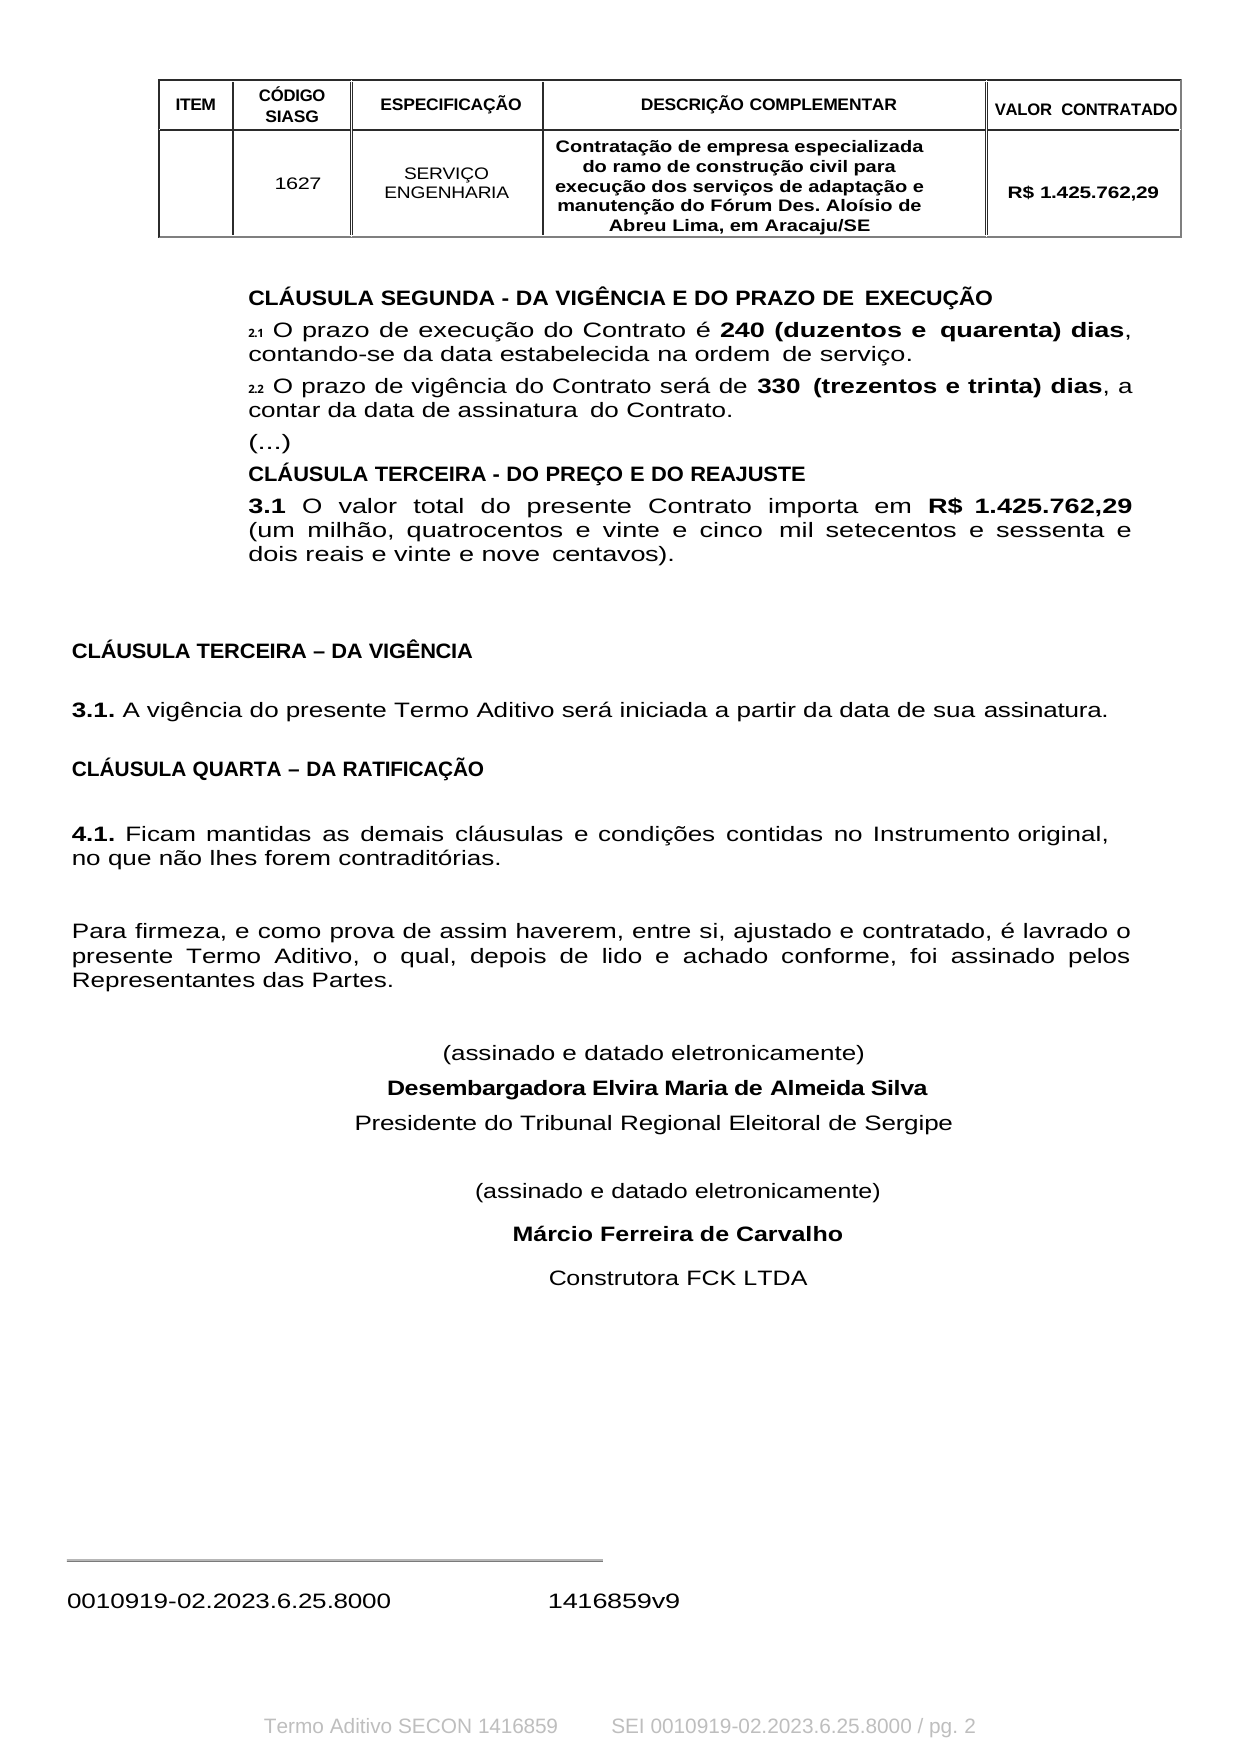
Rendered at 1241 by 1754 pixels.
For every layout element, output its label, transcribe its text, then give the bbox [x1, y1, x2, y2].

text CLÁUSULA TERCEIRA - DO PREÇO E DO REAJUSTE [248, 462, 1133, 486]
list O prazo de vigência do Contrato será de 330 (trezentos e trinta) dias, a contar da data de assinatura do Contrato. [248, 374, 1133, 422]
table_cell 1 [160, 131, 233, 236]
table_cell R$ 1.425.762,29 [986, 129, 1180, 236]
text (assinado e datado eletronicamente) [223, 1178, 1133, 1202]
text Márcio Ferreira de Carvalho [223, 1222, 1133, 1246]
table_header DESCRIÇÃO COMPLEMENTAR [544, 81, 985, 129]
list O prazo de execução do Contrato é 240 (duzentos e quarenta) dias, contando-se da data estabelecida na ordem de serviço. [248, 318, 1133, 366]
text 0010919-02.2023.6.25.8000 1416859v9 [67, 1589, 1133, 1613]
table_cell 1627 [233, 131, 351, 236]
text Presidente do Tribunal Regional Eleitoral de Sergipe [174, 1111, 1133, 1135]
text 3.1. A vigência do presente Termo Aditivo será iniciada a partir da data de sua assinatura. [72, 698, 1133, 722]
text 3.1 O valor total do presente Contrato importa em R$ 1.425.762,29 (um milhão, quatrocentos e vinte e cinco mil setecentos e sessenta e dois reais e vinte e nove centavos). [248, 494, 1133, 566]
text (assinado e datado eletronicamente) [174, 1041, 1133, 1065]
text (...) [248, 430, 1133, 454]
text Desembargadora Elvira Maria de Almeida Silva [174, 1076, 1133, 1100]
text Para ﬁrmeza, e como prova de assim haverem, entre si, ajustado e contratado, é lavrado o presente Termo Aditivo, o qual, depois de lido e achado conforme, foi assinado pelos Representantes das Partes. [72, 919, 1133, 992]
table_cell SERVIÇO ENGENHARIA [351, 131, 543, 236]
text 4.1. Ficam mantidas as demais cláusulas e condições contidas no Instrumento original, no que não lhes forem contraditórias. [72, 821, 1133, 870]
table_header ITEM [160, 81, 232, 129]
table_header VALOR CONTRATADO [988, 81, 1180, 129]
subtitle CLÁUSULA QUARTA – DA RATIFICAÇÃO [72, 757, 1133, 781]
table_header CÓDIGO SIASG [234, 81, 350, 129]
text CLÁUSULA SEGUNDA - DA VIGÊNCIA E DO PRAZO DE EXECUÇÃO [248, 286, 1133, 310]
text Construtora FCK LTDA [223, 1266, 1133, 1289]
table_cell Contratação de empresa especializada do ramo de construção civil para execução dos serviços de adaptação e manutenção do Fórum Des. Aloísio de Abreu Lima, em Aracaju/SE [543, 131, 986, 236]
subtitle CLÁUSULA TERCEIRA – DA VIGÊNCIA [72, 638, 1133, 662]
table_header ESPECIFICAÇÃO [353, 81, 542, 129]
